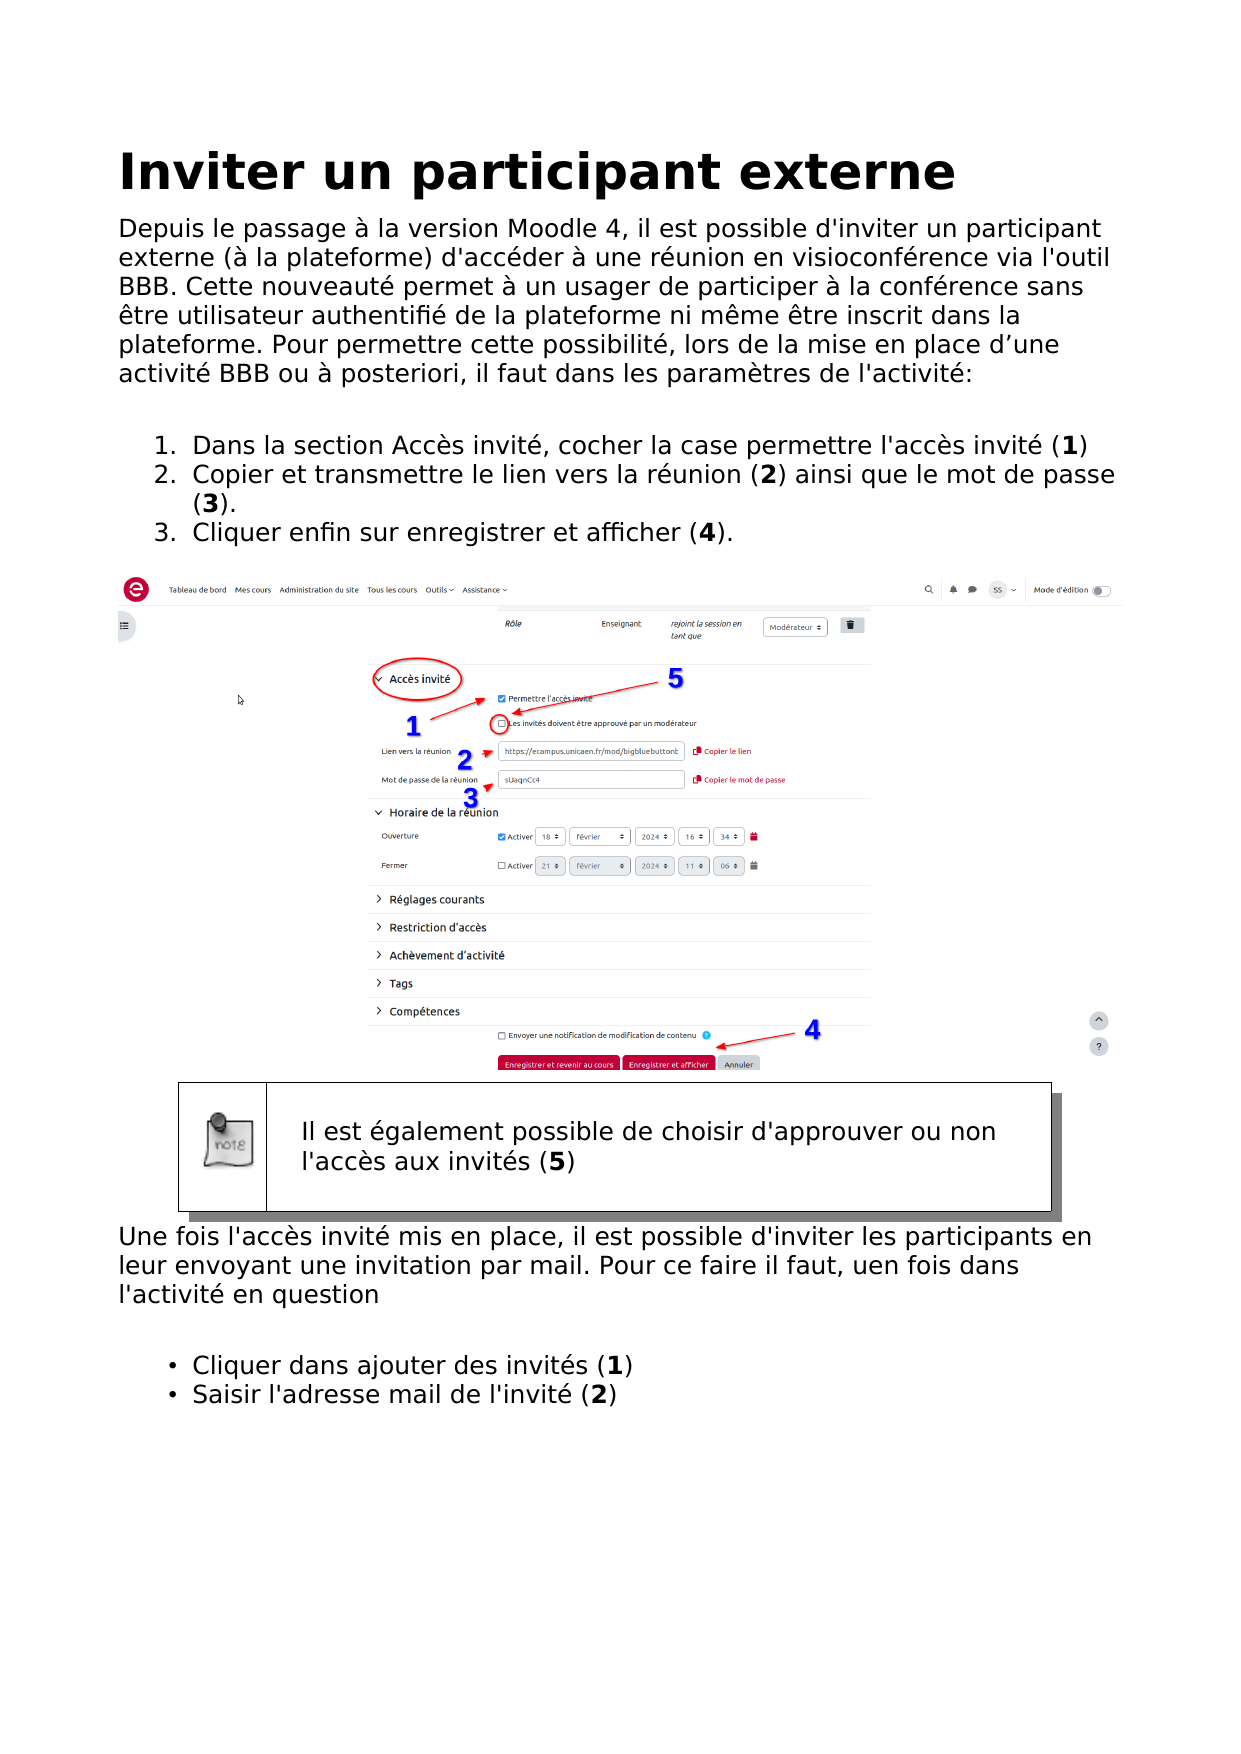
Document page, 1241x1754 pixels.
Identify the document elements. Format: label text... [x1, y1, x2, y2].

list Copier et transmettre le lien vers la réunion (2) ainsi que le mot de passe (3). [177, 460, 1122, 518]
list Dans la section Accès invité, cocher la case permettre l'accès invité (1) [177, 431, 1122, 460]
list Cliquer enfin sur enregistrer et afficher (4). [177, 518, 1122, 547]
text Une fois l'accès invité mis en place, il est possible d'inviter les participants en leur envoyant une invitation par mail. Pour ce faire il faut, uen fois dans l'activité en question [118, 1222, 1122, 1309]
picture [118, 577, 1123, 1070]
list Cliquer dans ajouter des invités (1) [177, 1351, 1122, 1381]
table_header [179, 1083, 266, 1211]
picture [190, 1105, 266, 1181]
subtitle Inviter un participant externe [118, 143, 1122, 201]
table_header Il est également possible de choisir d'approuver ou non l'accès aux invités (5) [267, 1083, 1051, 1211]
list Saisir l'adresse mail de l'invité (2) [177, 1381, 1122, 1410]
text Depuis le passage à la version Moodle 4, il est possible d'inviter un participant externe (à la plateforme) d'accéder à une réunion en visioconférence via l'outil BBB. Cette nouveauté permet à un usager de participer à la conférence sans être utilisateur authentifié de la plateforme ni même être inscrit dans la plateforme. Pour permettre cette possibilité, lors de la mise en place d’une activité BBB ou à posteriori, il faut dans les paramètres de l'activité: [118, 214, 1122, 389]
